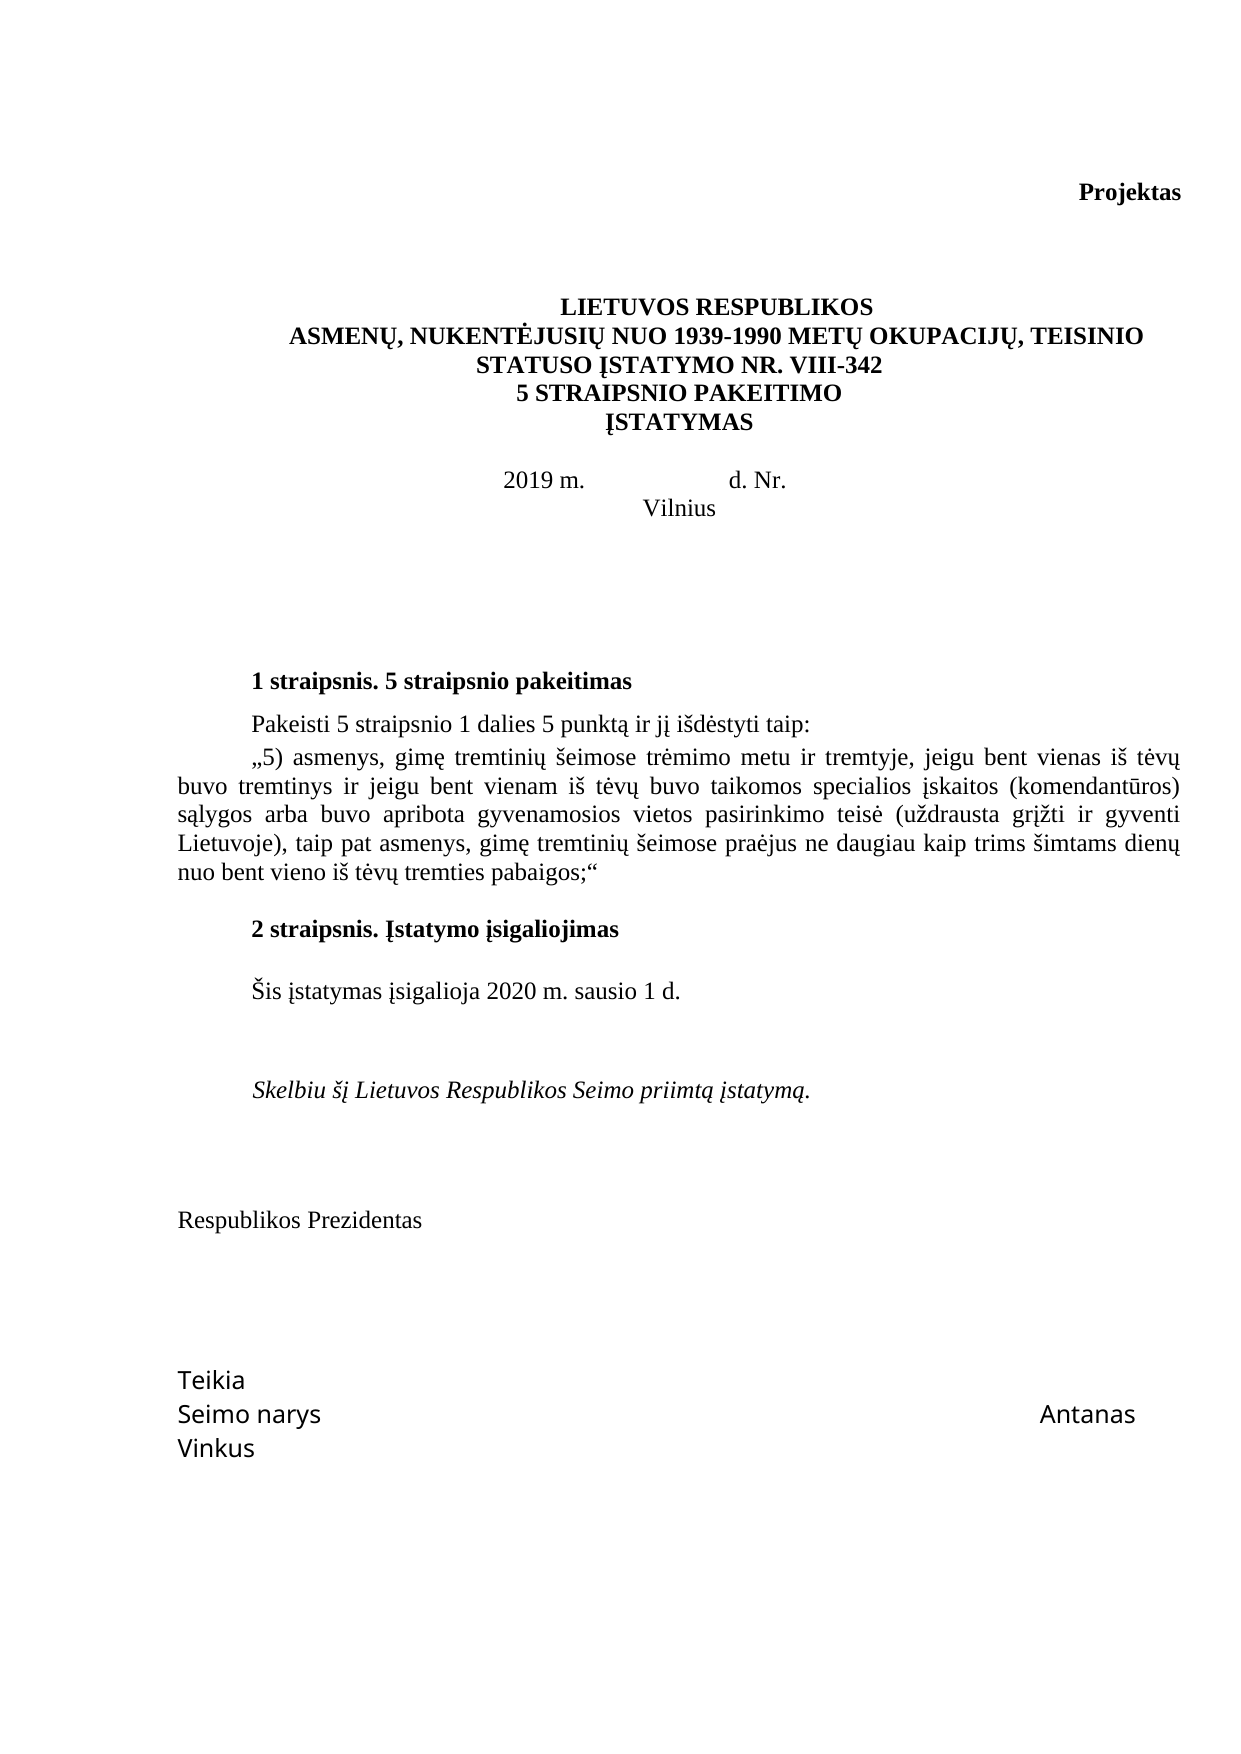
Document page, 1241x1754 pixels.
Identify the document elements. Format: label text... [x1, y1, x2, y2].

text 5 STRAIPSNIO PAKEITIMO [177, 378, 1181, 407]
text LIETUVOS RESPUBLIKOS [177, 292, 1181, 321]
text Projektas [916, 177, 1181, 206]
text Šis įstatymas įsigalioja 2020 m. sausio 1 d. [251, 976, 1181, 1005]
text 1 straipsnis. 5 straipsnio pakeitimas [251, 666, 1181, 695]
text Skelbiu šį Lietuvos Respublikos Seimo priimtą įstatymą. [177, 1075, 1181, 1104]
text ASMENŲ, NUKENTĖJUSIŲ NUO 1939-1990 METŲ OKUPACIJŲ, TEISINIO STATUSO ĮSTATYMO NR. VIII-342 [177, 321, 1181, 378]
text 2019 m. d. Nr. [177, 465, 1181, 493]
text Pakeisti 5 straipsnio 1 dalies 5 punktą ir jį išdėstyti taip: [251, 709, 1181, 738]
text Vilnius [177, 493, 1181, 522]
text 2 straipsnis. Įstatymo įsigaliojimas [177, 914, 1181, 943]
text „5) asmenys, gimę tremtinių šeimose trėmimo metu ir tremtyje, jeigu bent vienas iš tėvų buvo tremtinys ir jeigu bent vienam iš tėvų buvo taikomos specialios įskaitos (komendantūros) sąlygos arba buvo apribota gyvenamosios vietos pasirinkimo teisė (uždrausta grįžti ir gyventi Lietuvoje), taip pat asmenys, gimę tremtinių šeimose praėjus ne daugiau kaip trims šimtams dienų nuo bent vieno iš tėvų tremties pabaigos;“ [177, 742, 1181, 886]
text ĮSTATYMAS [177, 407, 1181, 436]
text Respublikos Prezidentas [177, 1205, 1181, 1233]
text Seimo narys (Parašas) Antanas Vinkus [177, 1397, 1181, 1465]
text Teikia [177, 1363, 1181, 1397]
